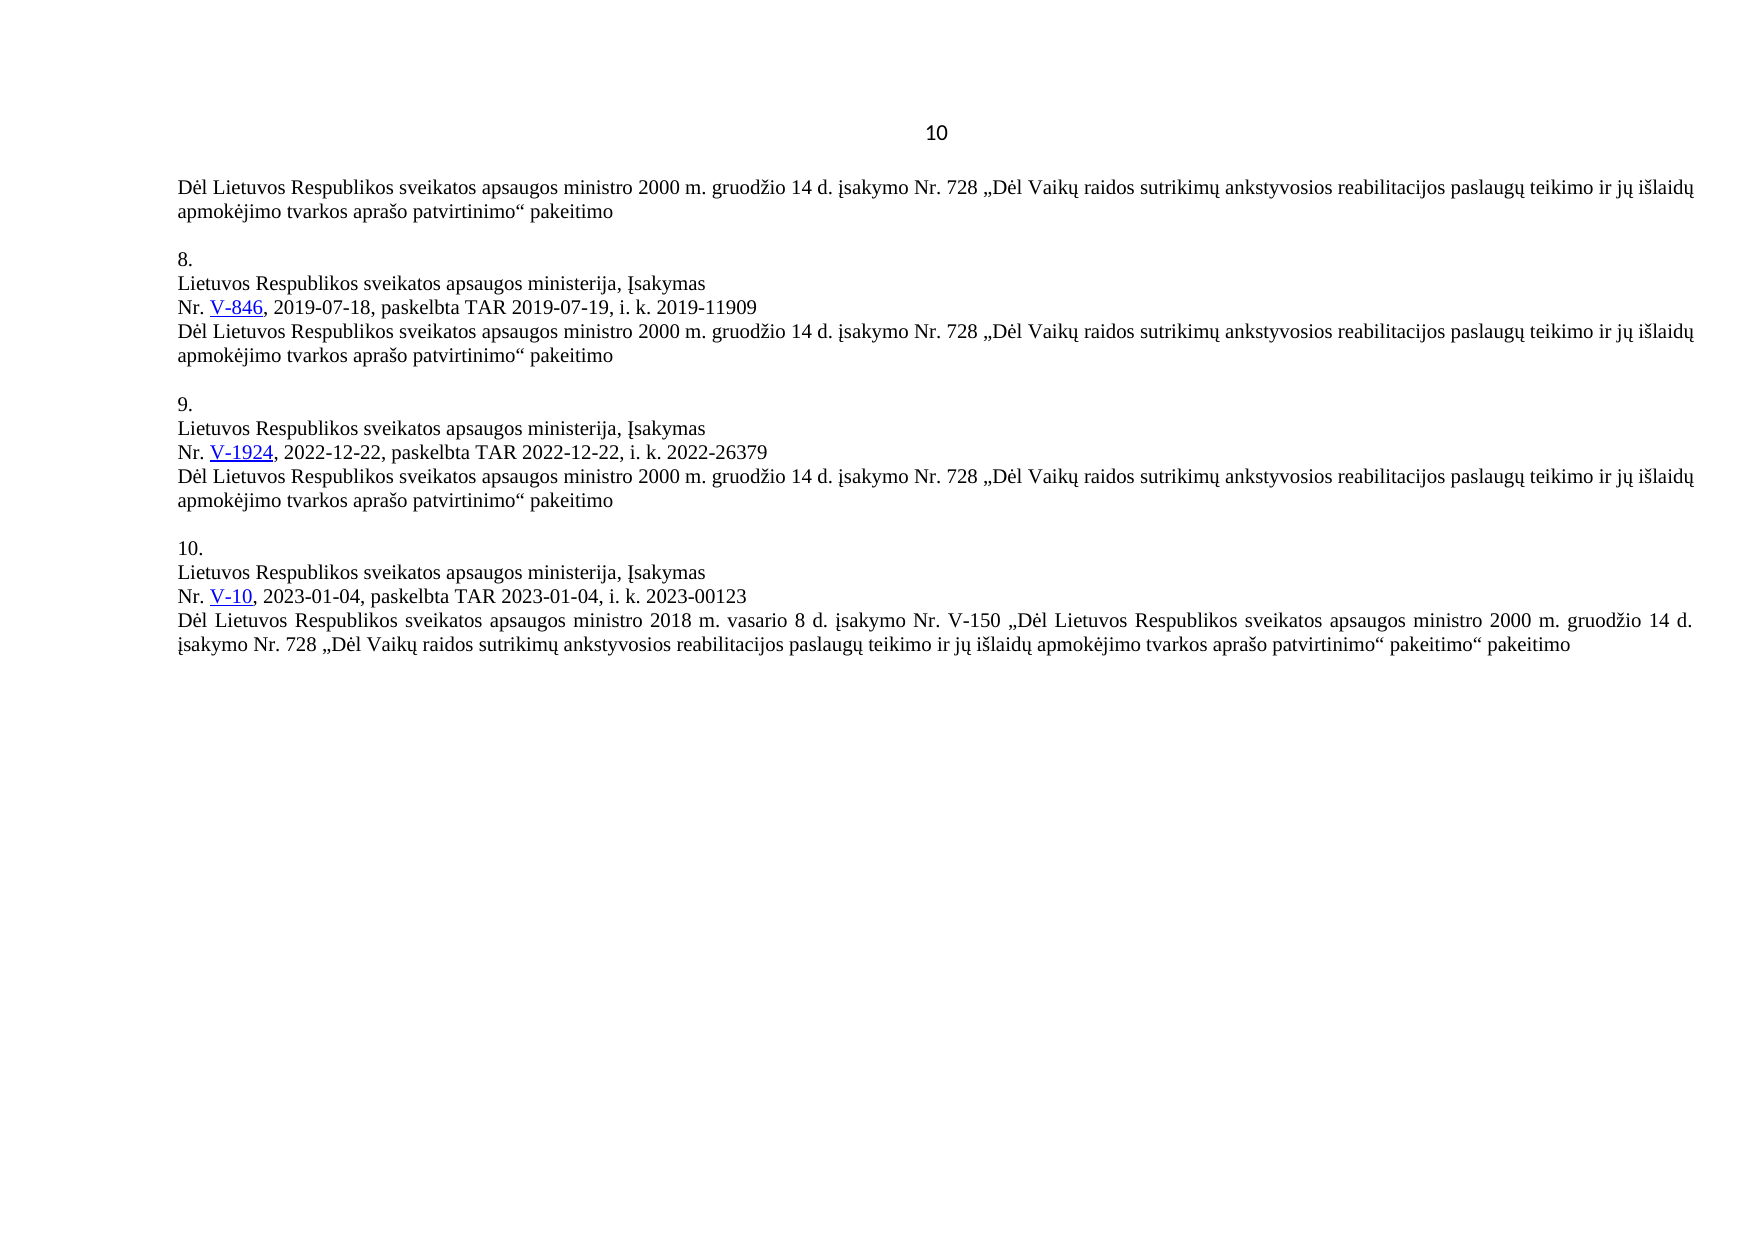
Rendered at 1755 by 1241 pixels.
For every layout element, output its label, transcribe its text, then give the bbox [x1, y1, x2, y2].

text Lietuvos Respublikos sveikatos apsaugos ministerija, Įsakymas [177, 416, 1695, 439]
text Nr. V-10, 2023-01-04, paskelbta TAR 2023-01-04, i. k. 2023-00123 [177, 584, 1695, 608]
text 9. [177, 391, 1695, 416]
text 8. [177, 247, 1695, 271]
text Lietuvos Respublikos sveikatos apsaugos ministerija, Įsakymas [177, 560, 1695, 584]
text Dėl Lietuvos Respublikos sveikatos apsaugos ministro 2018 m. vasario 8 d. įsakymo Nr. V-150 „Dėl Lietuvos Respublikos sveikatos apsaugos ministro 2000 m. gruodžio 14 d. įsakymo Nr. 728 „Dėl Vaikų raidos sutrikimų ankstyvosios reabilitacijos paslaugų teikimo ir jų išlaidų apmokėjimo tvarkos aprašo patvirtinimo“ pakeitimo“ pakeitimo [177, 608, 1695, 656]
text Dėl Lietuvos Respublikos sveikatos apsaugos ministro 2000 m. gruodžio 14 d. įsakymo Nr. 728 „Dėl Vaikų raidos sutrikimų ankstyvosios reabilitacijos paslaugų teikimo ir jų išlaidų apmokėjimo tvarkos aprašo patvirtinimo“ pakeitimo [177, 319, 1695, 367]
text Nr. V-1924, 2022-12-22, paskelbta TAR 2022-12-22, i. k. 2022-26379 [177, 439, 1695, 464]
text Dėl Lietuvos Respublikos sveikatos apsaugos ministro 2000 m. gruodžio 14 d. įsakymo Nr. 728 „Dėl Vaikų raidos sutrikimų ankstyvosios reabilitacijos paslaugų teikimo ir jų išlaidų apmokėjimo tvarkos aprašo patvirtinimo“ pakeitimo [177, 464, 1695, 512]
text 10. [177, 536, 1695, 560]
text Lietuvos Respublikos sveikatos apsaugos ministerija, Įsakymas [177, 271, 1695, 295]
text Nr. V-846, 2019-07-18, paskelbta TAR 2019-07-19, i. k. 2019-11909 [177, 295, 1695, 319]
text Dėl Lietuvos Respublikos sveikatos apsaugos ministro 2000 m. gruodžio 14 d. įsakymo Nr. 728 „Dėl Vaikų raidos sutrikimų ankstyvosios reabilitacijos paslaugų teikimo ir jų išlaidų apmokėjimo tvarkos aprašo patvirtinimo“ pakeitimo [177, 175, 1695, 223]
